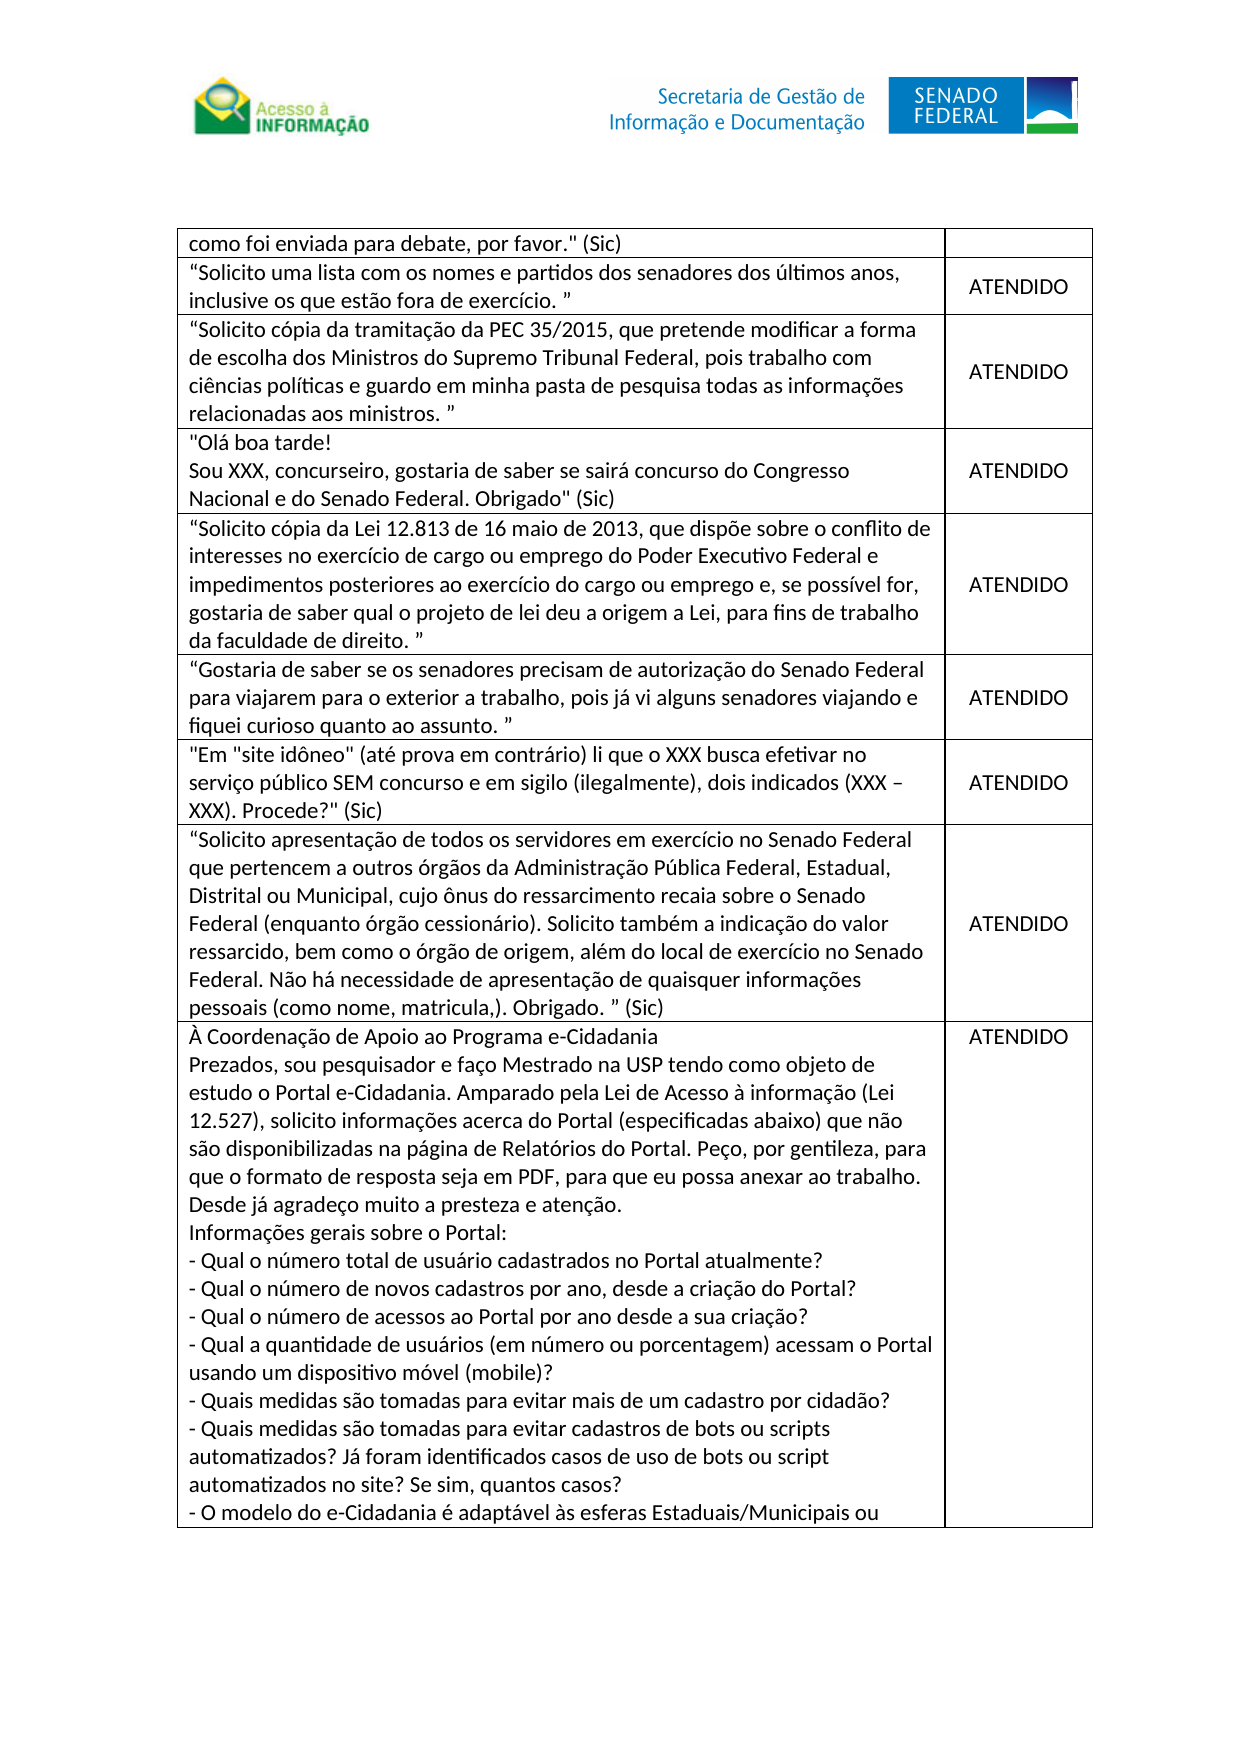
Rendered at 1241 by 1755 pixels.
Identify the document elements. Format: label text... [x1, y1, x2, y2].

table_cell [946, 229, 1092, 257]
table_cell À Coordenação de Apoio ao Programa e-Cidadania Prezados, sou pesquisador e faço Mestrado na USP tendo como objeto de estudo o Portal e-Cidadania. Amparado pela Lei de Acesso à informação (Lei 12.527), solicito informações acerca do Portal (especificadas abaixo) que não são disponibilizadas na página de Relatórios do Portal. Peço, por gentileza, para que o formato de resposta seja em PDF, para que eu possa anexar ao trabalho. Desde já agradeço muito a presteza e atenção. Informações gerais sobre o Portal: - Qual o número total de usuário cadastrados no Portal atualmente? - Qual o número de novos cadastros por ano, desde a criação do Portal? - Qual o número de acessos ao Portal por ano desde a sua criação? - Qual a quantidade de usuários (em número ou porcentagem) acessam o Portal usando um dispositivo móvel (mobile)? - Quais medidas são tomadas para evitar mais de um cadastro por cidadão? - Quais medidas são tomadas para evitar cadastros de bots ou scripts automatizados? Já foram identificados casos de uso de bots ou script automatizados no site? Se sim, quantos casos? - O modelo do e-Cidadania é adaptável às esferas Estaduais/Municipais ou [178, 1022, 944, 1527]
table_cell ATENDIDO [946, 258, 1092, 314]
table_cell ATENDIDO [946, 825, 1092, 1021]
table_cell ATENDIDO [946, 1022, 1092, 1527]
table_cell “Gostaria de saber se os senadores precisam de autorização do Senado Federal para viajarem para o exterior a trabalho, pois já vi alguns senadores viajando e fiquei curioso quanto ao assunto. ” [178, 655, 944, 739]
table_cell ATENDIDO [946, 740, 1092, 824]
table_cell como foi enviada para debate, por favor." (Sic) [178, 229, 944, 257]
table_cell “Solicito apresentação de todos os servidores em exercício no Senado Federal que pertencem a outros órgãos da Administração Pública Federal, Estadual, Distrital ou Municipal, cujo ônus do ressarcimento recaia sobre o Senado Federal (enquanto órgão cessionário). Solicito também a indicação do valor ressarcido, bem como o órgão de origem, além do local de exercício no Senado Federal. Não há necessidade de apresentação de quaisquer informações pessoais (como nome, matricula,). Obrigado. ” (Sic) [178, 825, 944, 1021]
table_cell ATENDIDO [946, 315, 1092, 427]
table_cell “Solicito cópia da Lei 12.813 de 16 maio de 2013, que dispõe sobre o conflito de interesses no exercício de cargo ou emprego do Poder Executivo Federal e impedimentos posteriores ao exercício do cargo ou emprego e, se possível for, gostaria de saber qual o projeto de lei deu a origem a Lei, para fins de trabalho da faculdade de direito. ” [178, 514, 944, 654]
table_cell “Solicito cópia da tramitação da PEC 35/2015, que pretende modificar a forma de escolha dos Ministros do Supremo Tribunal Federal, pois trabalho com ciências políticas e guardo em minha pasta de pesquisa todas as informações relacionadas aos ministros. ” [178, 315, 944, 427]
table_cell ATENDIDO [946, 514, 1092, 654]
table_cell "Em "site idôneo" (até prova em contrário) li que o XXX busca efetivar no serviço público SEM concurso e em sigilo (ilegalmente), dois indicados (XXX – XXX). Procede?" (Sic) [178, 740, 944, 824]
table_cell ATENDIDO [946, 655, 1092, 739]
table_cell "Olá boa tarde! Sou XXX, concurseiro, gostaria de saber se sairá concurso do Congresso Nacional e do Senado Federal. Obrigado" (Sic) [178, 429, 944, 513]
table_cell “Solicito uma lista com os nomes e partidos dos senadores dos últimos anos, inclusive os que estão fora de exercício. ” [178, 258, 944, 314]
table_cell ATENDIDO [946, 429, 1092, 513]
